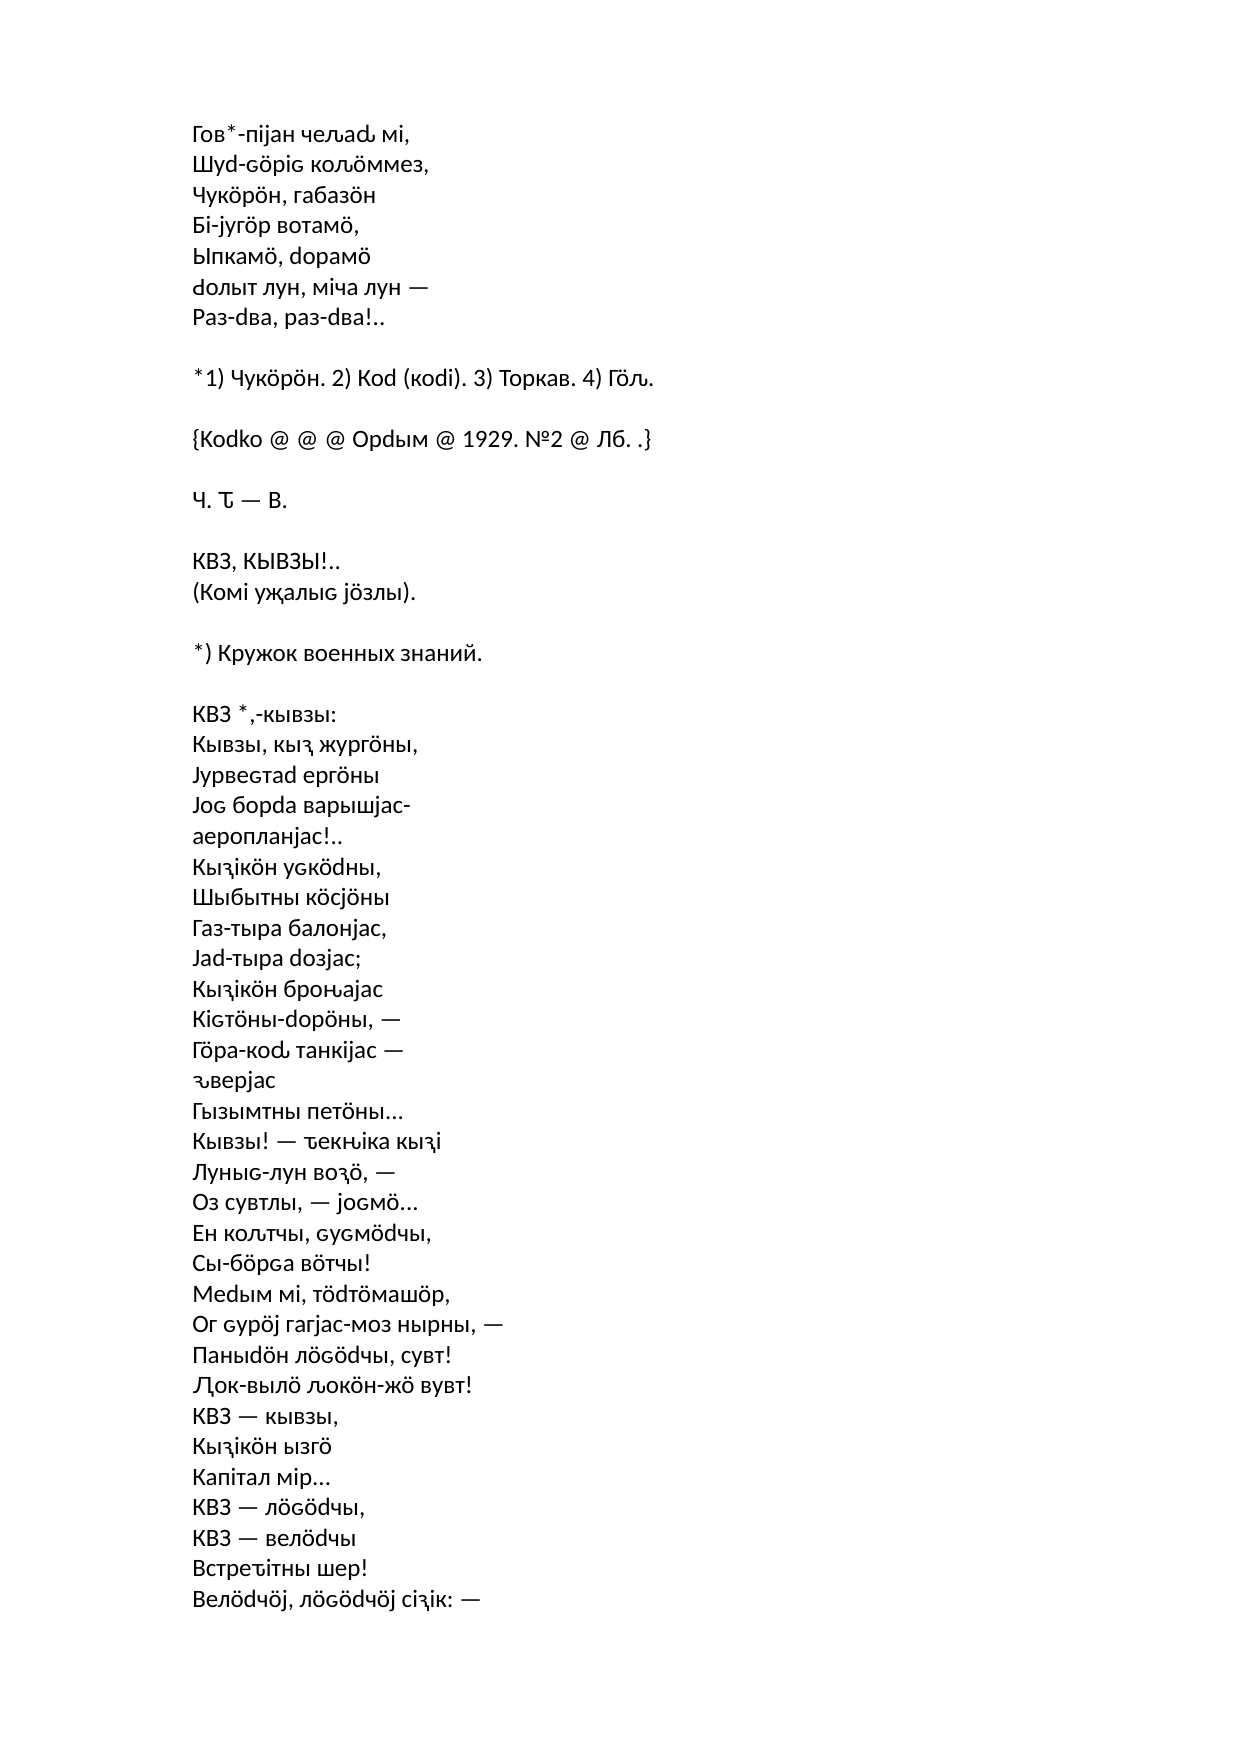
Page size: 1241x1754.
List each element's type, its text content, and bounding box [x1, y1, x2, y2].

text Кыԇікӧн броԋајас [118, 973, 1122, 1003]
text Встреԏітны шер! [118, 1553, 1122, 1583]
text Ԁолыт лун, міча лун — [118, 271, 1122, 301]
text аеропланјас!.. [118, 820, 1122, 851]
text Ԉок-вылӧ ԉокӧн-жӧ вувт! [118, 1369, 1122, 1400]
text Јоԍ борԁа варышјас- [118, 789, 1122, 820]
text Паныԁӧн лӧԍӧԁчы, сувт! [118, 1339, 1122, 1369]
text Луныԍ-лун воԇӧ, — [118, 1156, 1122, 1186]
text Кыԇікӧн уԍкӧԁны, [118, 851, 1122, 881]
text Шыбытны кӧсјӧны [118, 881, 1122, 912]
text *1) Чукӧрӧн. 2) Коԁ (коԁі). 3) Торкав. 4) Гӧԉ. [118, 362, 1122, 393]
text Кывзы! — ԏекԋіка кыԇі [118, 1125, 1122, 1156]
text Велӧԁчӧј, лӧԍӧԁчӧј сіԇік: — [118, 1583, 1122, 1614]
text (Комі уҗалыԍ јӧзлы). [118, 576, 1122, 606]
text Кывзы, кыԇ жургӧны, [118, 728, 1122, 759]
text {Kodko @ @ @ Орԁым @ 1929. №2 @ Лб. .} [118, 423, 1122, 454]
text Јурвеԍтаԁ ергӧны [118, 759, 1122, 789]
text Бі-југӧр вотамӧ, [118, 210, 1122, 240]
text Оз сувтлы, — јоԍмӧ... [118, 1186, 1122, 1217]
text Капітал мір... [118, 1461, 1122, 1492]
text *) Кружок военных знаний. [118, 637, 1122, 667]
text КВЗ *,-кывзы: [118, 698, 1122, 728]
text Ч. Ԏ — В. [118, 484, 1122, 515]
text КВЗ — велӧԁчы [118, 1522, 1122, 1553]
text Гов*-піјан чеԉаԃ мі, [118, 118, 1122, 149]
text Кыԇікӧн ызгӧ [118, 1431, 1122, 1461]
text Раз-ԁва, раз-ԁва!.. [118, 301, 1122, 332]
text Меԁым мі, тӧԁтӧмашӧр, [118, 1278, 1122, 1308]
text Јаԁ-тыра ԁозјас; [118, 942, 1122, 973]
text КВЗ — кывзы, [118, 1400, 1122, 1431]
text Ог ԍурӧј гагјас-моз нырны, — [118, 1308, 1122, 1339]
text Гӧра-коԃ танкіјас — [118, 1034, 1122, 1064]
text Ыпкамӧ, ԁорамӧ [118, 240, 1122, 271]
text КВЗ, КЫВЗЫ!.. [118, 545, 1122, 576]
text Сы-бӧрԍа вӧтчы! [118, 1247, 1122, 1278]
text Ен коԉтчы, ԍуԍмӧԁчы, [118, 1217, 1122, 1247]
text Кіԍтӧны-ԁорӧны, — [118, 1003, 1122, 1034]
text Газ-тыра балонјас, [118, 912, 1122, 942]
text Гызымтны петӧны... [118, 1095, 1122, 1125]
text Чукӧрӧн, габазӧн [118, 179, 1122, 210]
text Шуԁ-ԍӧріԍ коԉӧммез, [118, 149, 1122, 179]
text ԅверјас [118, 1064, 1122, 1095]
text КВЗ — лӧԍӧԁчы, [118, 1492, 1122, 1522]
